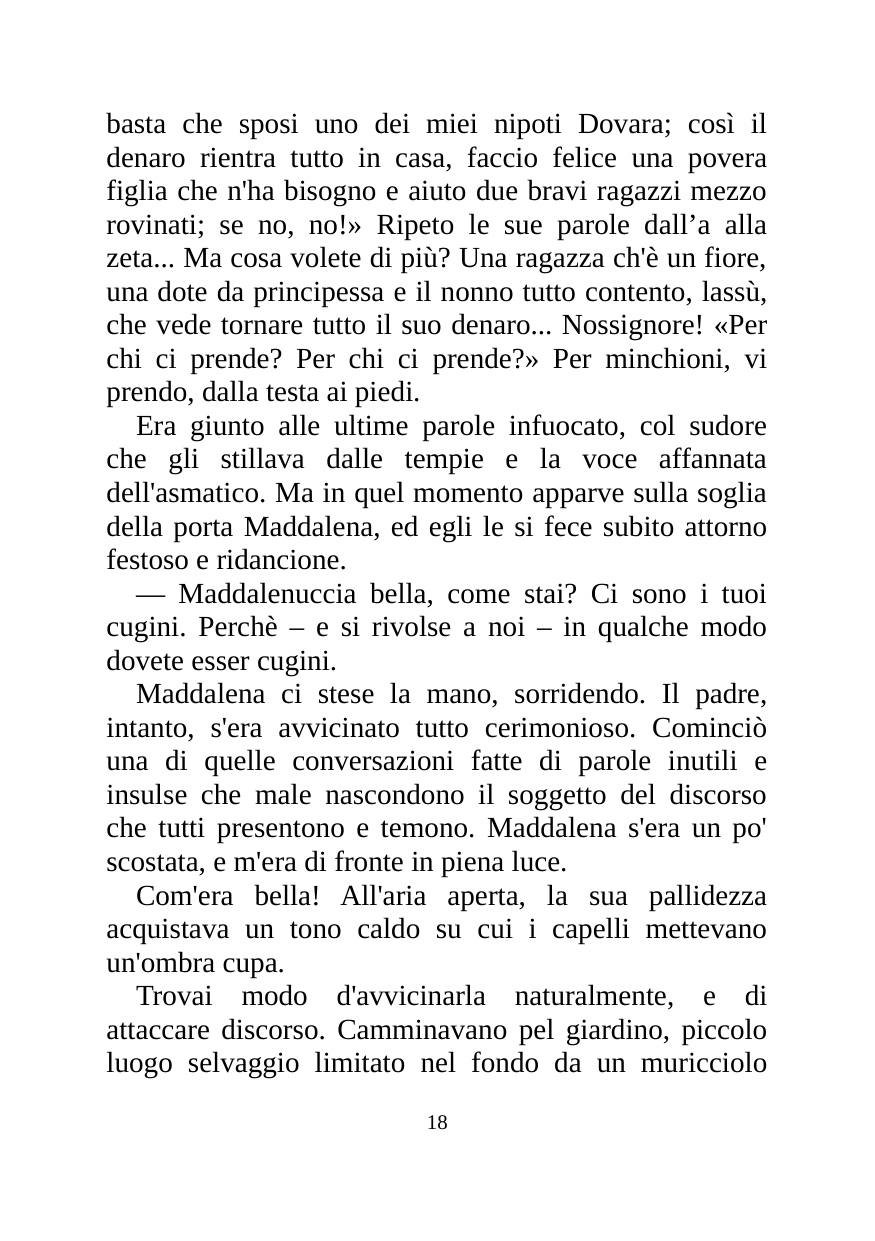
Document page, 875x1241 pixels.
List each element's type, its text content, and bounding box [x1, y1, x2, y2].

text Era giunto alle ultime parole infuocato, col sudore che gli stillava dalle tempie e la voce affannata dell'asmatico. Ma in quel momento apparve sulla soglia della porta Maddalena, ed egli le si fece subito attorno festoso e ridancione. [106, 408, 768, 576]
text — Maddalenuccia bella, come stai? Ci sono i tuoi cugini. Perchè – e si rivolse a noi – in qualche modo dovete esser cugini. [106, 576, 768, 676]
text Com'era bella! All'aria aperta, la sua pallidezza acquistava un tono caldo su cui i capelli mettevano un'ombra cupa. [106, 878, 768, 978]
text basta che sposi uno dei miei nipoti Dovara; così il denaro rientra tutto in casa, faccio felice una povera figlia che n'ha bisogno e aiuto due bravi ragazzi mezzo rovinati; se no, no!» Ripeto le sue parole dall’a alla zeta... Ma cosa volete di più? Una ragazza ch'è un fiore, una dote da principessa e il nonno tutto contento, lassù, che vede tornare tutto il suo denaro... Nossignore! «Per chi ci prende? Per chi ci prende?» Per minchioni, vi prendo, dalla testa ai piedi. [106, 106, 768, 408]
text Maddalena ci stese la mano, sorridendo. Il padre, intanto, s'era avvicinato tutto cerimonioso. Cominciò una di quelle conversazioni fatte di parole inutili e insulse che male nascondono il soggetto del discorso che tutti presentono e temono. Maddalena s'era un po' scostata, e m'era di fronte in piena luce. [106, 676, 768, 878]
text Trovai modo d'avvicinarla naturalmente, e di attaccare discorso. Camminavano pel giardino, piccolo luogo selvaggio limitato nel fondo da un muricciolo [106, 978, 768, 1079]
